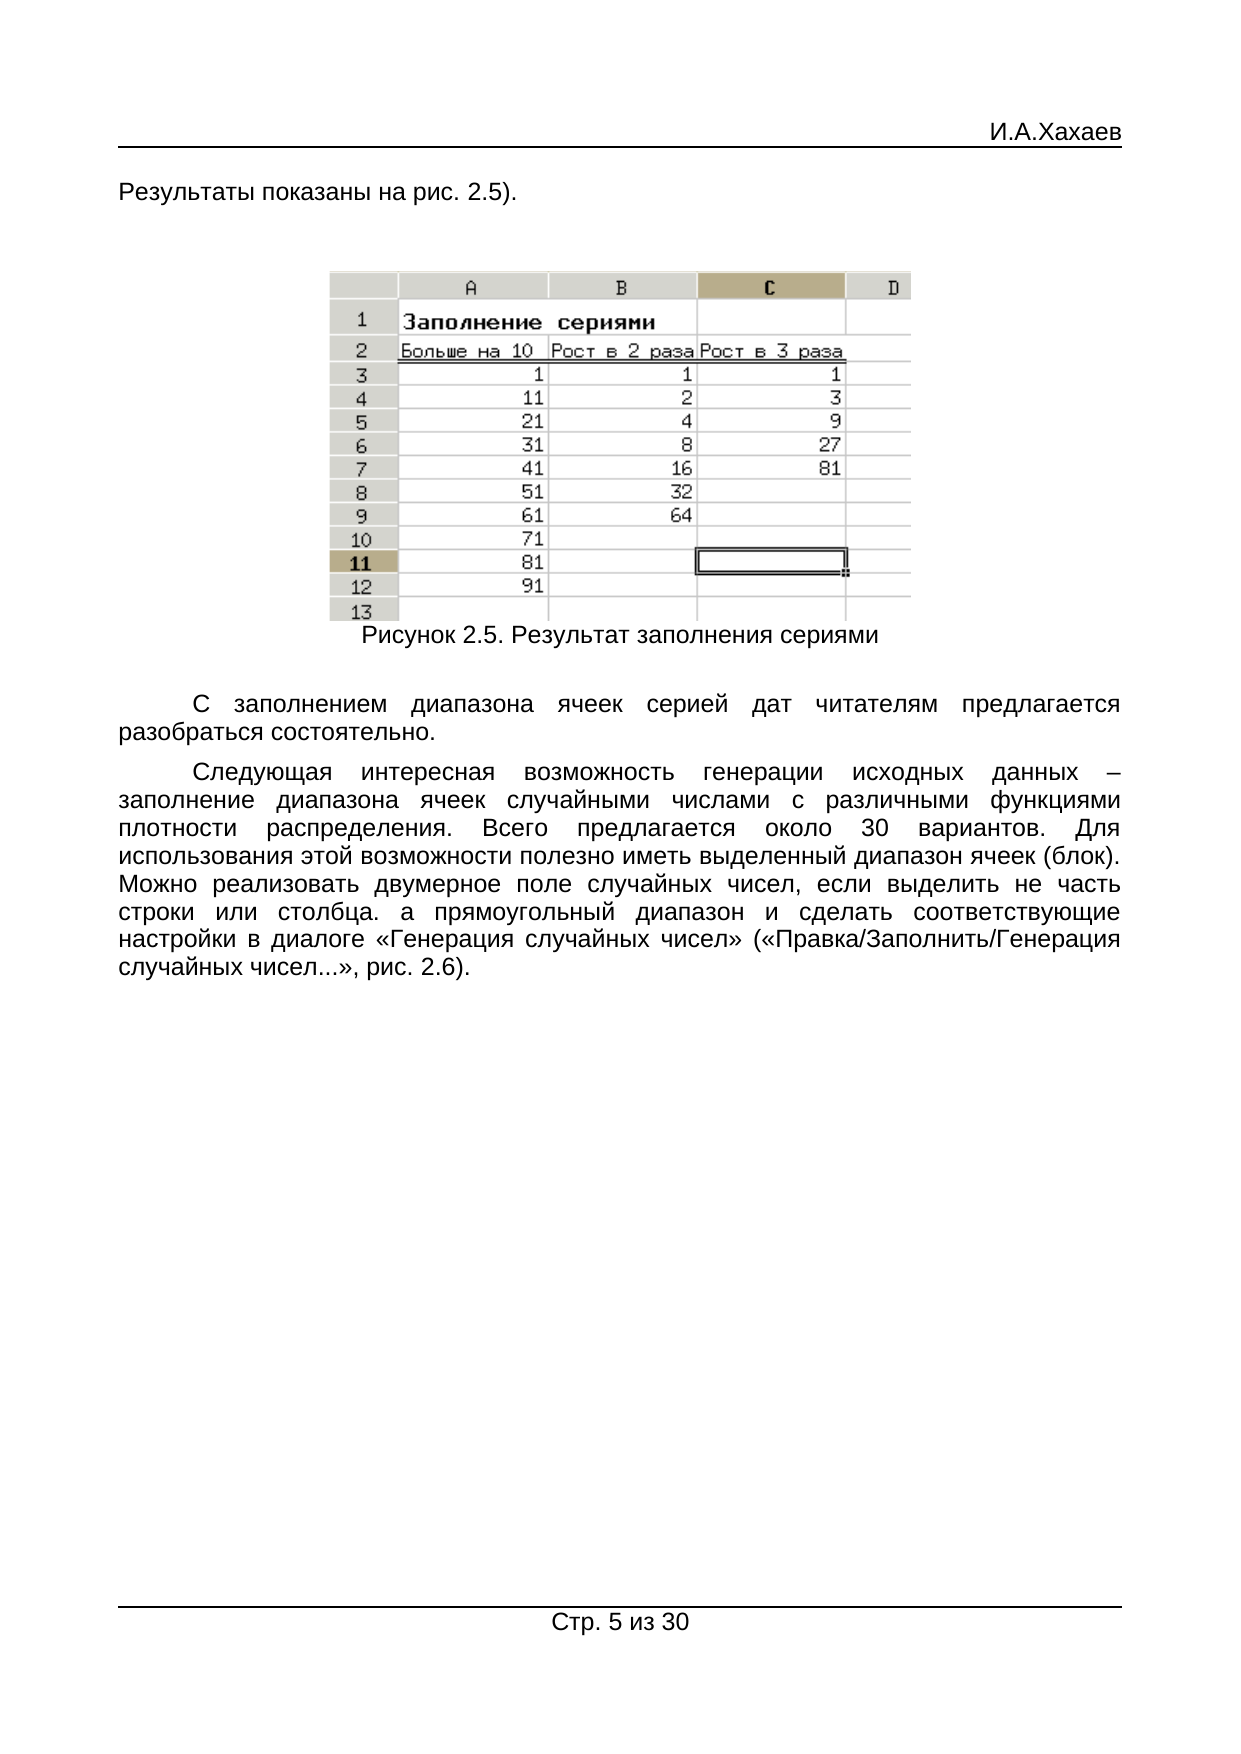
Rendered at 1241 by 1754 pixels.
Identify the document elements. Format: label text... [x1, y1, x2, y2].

text Следующая интересная возможность генерации исходных данных – заполнение диапазона ячеек случайными числами с различными функциями плотности распределения. Всего предлагается около 30 вариантов. Для использования этой возможности полезно иметь выделенный диапазон ячеек (блок). Можно реализовать двумерное поле случайных чисел, если выделить не часть строки или столбца. а прямоугольный диапазон и сделать соответствующие настройки в диалоге «Генерация случайных чисел» («Правка/Заполнить/Генерация случайных чисел...», рис. 2.6). [118, 758, 1122, 981]
text Рисунок 2.5. Результат заполнения сериями [329, 621, 911, 649]
text С заполнением диапазона ячеек серией дат читателям предлагается разобраться состоятельно. [118, 689, 1122, 745]
text Результаты показаны на рис. 2.5). [118, 178, 1122, 206]
picture [329, 271, 911, 621]
